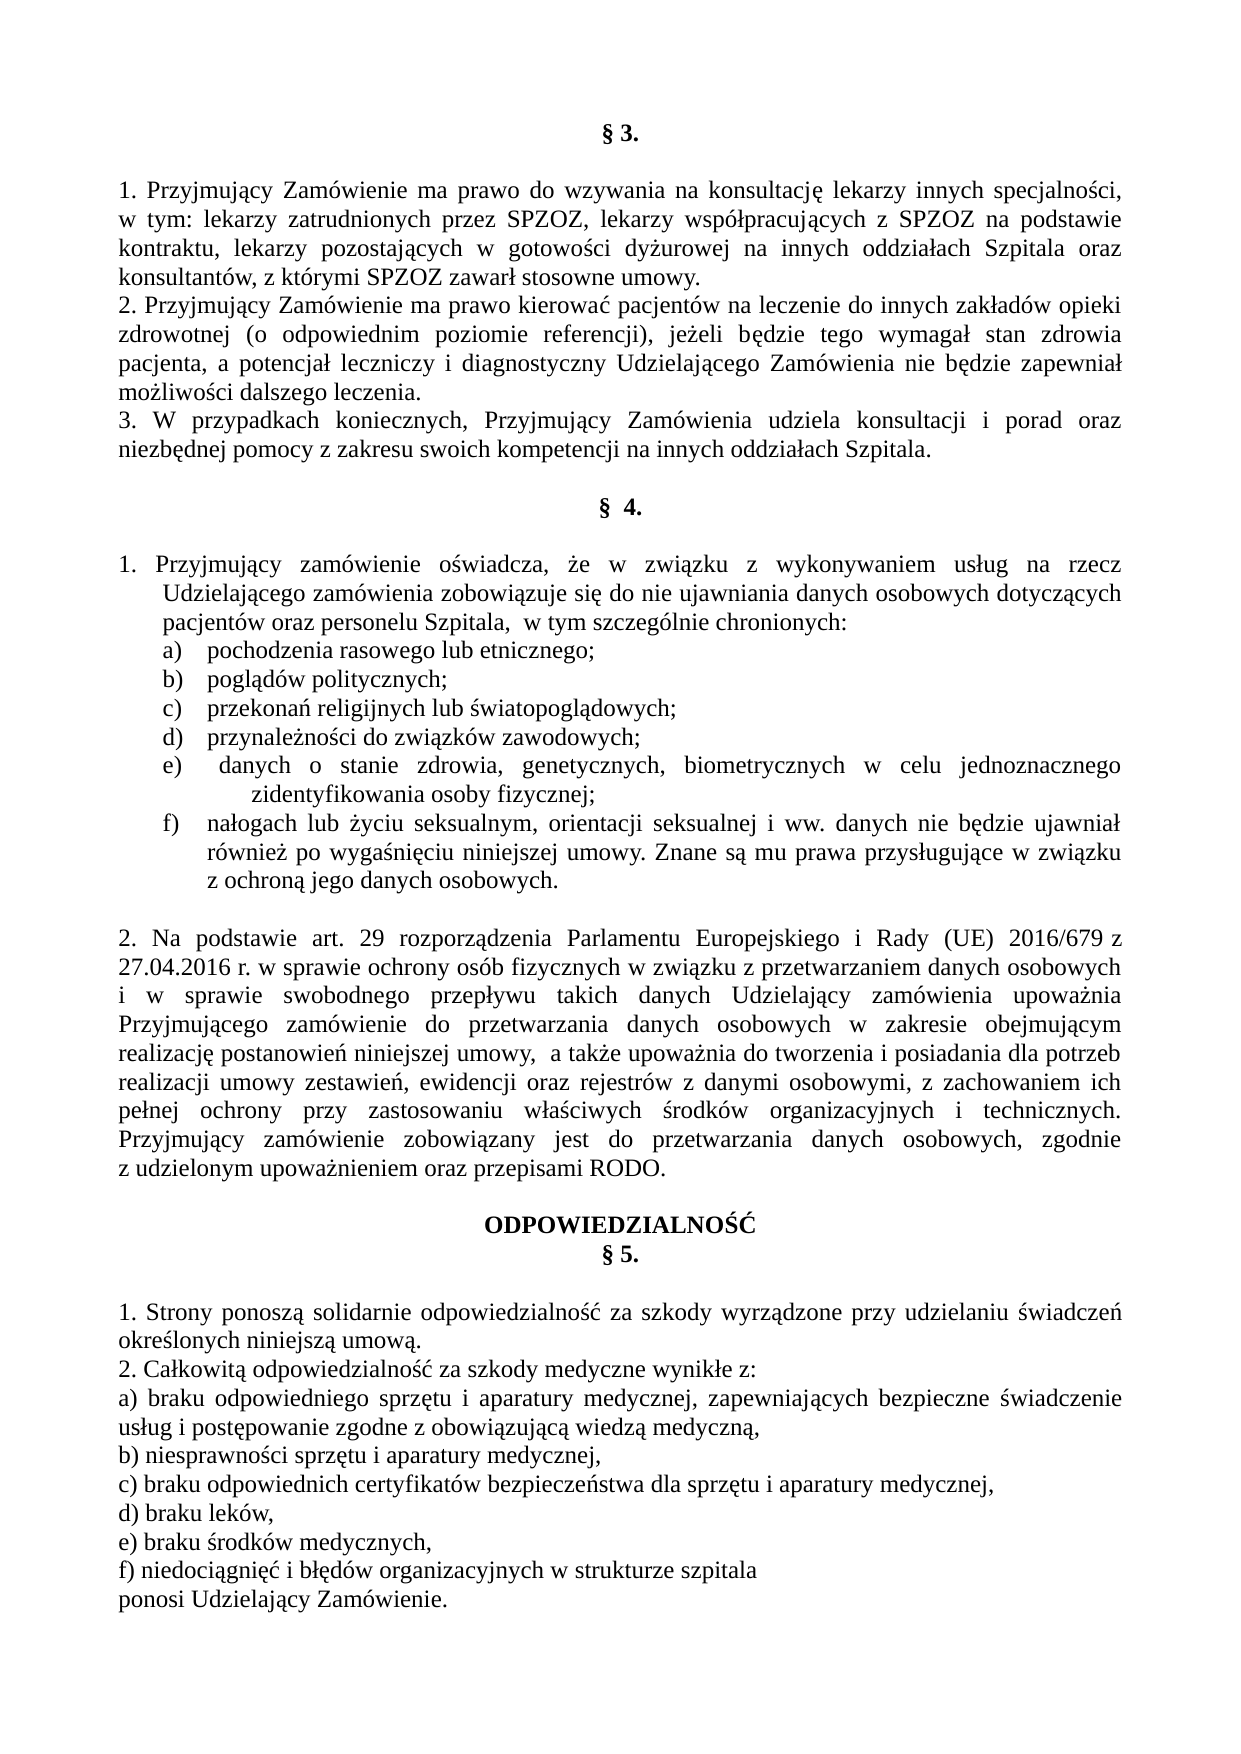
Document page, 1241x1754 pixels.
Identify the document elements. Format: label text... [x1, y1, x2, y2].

text § 4. [118, 492, 1122, 521]
text § 5. [118, 1239, 1122, 1268]
text d) braku leków, [118, 1498, 1122, 1527]
text d) przynależności do związków zawodowych; [162, 722, 1122, 751]
text 1. Strony ponoszą solidarnie odpowiedzialność za szkody wyrządzone przy udzielaniu świadczeń określonych niniejszą umową. [118, 1297, 1122, 1354]
text ODPOWIEDZIALNOŚĆ [118, 1211, 1122, 1239]
text c) przekonań religijnych lub światopoglądowych; [162, 693, 1122, 722]
text f) nałogach lub życiu seksualnym, orientacji seksualnej i ww. danych nie będzie ujawniał również po wygaśnięciu niniejszej umowy. Znane są mu prawa przysługujące w związku z ochroną jego danych osobowych. [162, 808, 1122, 894]
text e) danych o stanie zdrowia, genetycznych, biometrycznych w celu jednoznacznego zidentyfikowania osoby fizycznej; [162, 751, 1122, 808]
text b) poglądów politycznych; [162, 664, 1122, 693]
text b) niesprawności sprzętu i aparatury medycznej, [118, 1441, 1122, 1469]
text 3. W przypadkach koniecznych, Przyjmujący Zamówienia udziela konsultacji i porad oraz niezbędnej pomocy z zakresu swoich kompetencji na innych oddziałach Szpitala. [118, 406, 1122, 463]
text f) niedociągnięć i błędów organizacyjnych w strukturze szpitala [118, 1556, 1122, 1584]
text a) pochodzenia rasowego lub etnicznego; [162, 636, 1122, 664]
text a) braku odpowiedniego sprzętu i aparatury medycznej, zapewniających bezpieczne świadczenie usług i postępowanie zgodne z obowiązującą wiedzą medyczną, [118, 1383, 1122, 1441]
text e) braku środków medycznych, [118, 1527, 1122, 1556]
text 1. Przyjmujący zamówienie oświadcza, że w związku z wykonywaniem usług na rzecz Udzielającego zamówienia zobowiązuje się do nie ujawniania danych osobowych dotyczących pacjentów oraz personelu Szpitala, w tym szczególnie chronionych: [118, 549, 1122, 636]
text § 3. [118, 118, 1122, 147]
text 1. Przyjmujący Zamówienie ma prawo do wzywania na konsultację lekarzy innych specjalności, w tym: lekarzy zatrudnionych przez SPZOZ, lekarzy współpracujących z SPZOZ na podstawie kontraktu, lekarzy pozostających w gotowości dyżurowej na innych oddziałach Szpitala oraz konsultantów, z którymi SPZOZ zawarł stosowne umowy. [118, 176, 1122, 291]
text 2. Na podstawie art. 29 rozporządzenia Parlamentu Europejskiego i Rady (UE) 2016/679 z 27.04.2016 r. w sprawie ochrony osób fizycznych w związku z przetwarzaniem danych osobowych i w sprawie swobodnego przepływu takich danych Udzielający zamówienia upoważnia Przyjmującego zamówienie do przetwarzania danych osobowych w zakresie obejmującym realizację postanowień niniejszej umowy, a także upoważnia do tworzenia i posiadania dla potrzeb realizacji umowy zestawień, ewidencji oraz rejestrów z danymi osobowymi, z zachowaniem ich pełnej ochrony przy zastosowaniu właściwych środków organizacyjnych i technicznych. Przyjmujący zamówienie zobowiązany jest do przetwarzania danych osobowych, zgodnie z udzielonym upoważnieniem oraz przepisami RODO. [118, 923, 1122, 1182]
text ponosi Udzielający Zamówienie. [118, 1584, 1122, 1613]
text c) braku odpowiednich certyfikatów bezpieczeństwa dla sprzętu i aparatury medycznej, [118, 1469, 1122, 1498]
text 2. Przyjmujący Zamówienie ma prawo kierować pacjentów na leczenie do innych zakładów opieki zdrowotnej (o odpowiednim poziomie referencji), jeżeli będzie tego wymagał stan zdrowia pacjenta, a potencjał leczniczy i diagnostyczny Udzielającego Zamówienia nie będzie zapewniał możliwości dalszego leczenia. [118, 291, 1122, 406]
text 2. Całkowitą odpowiedzialność za szkody medyczne wynikłe z: [118, 1354, 1122, 1383]
